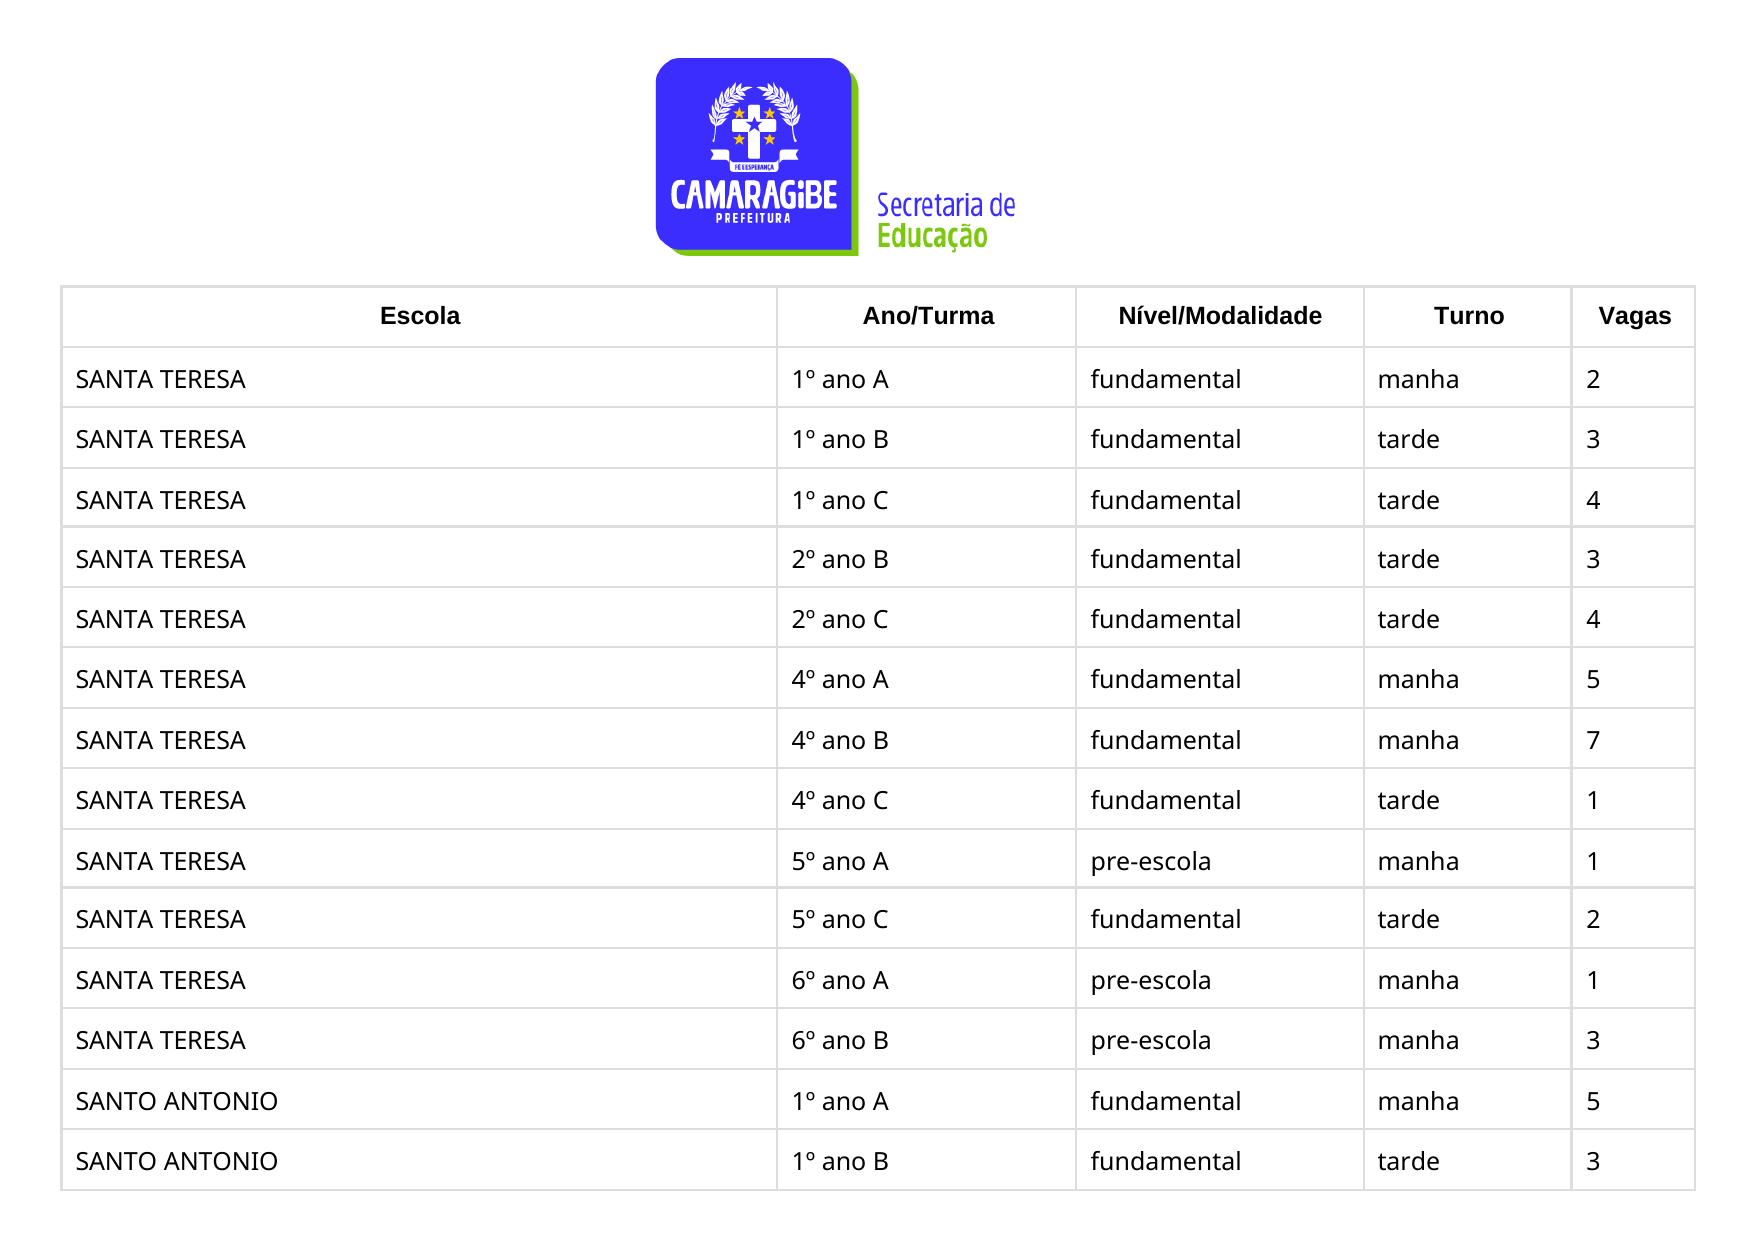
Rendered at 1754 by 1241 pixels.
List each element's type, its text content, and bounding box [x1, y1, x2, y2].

table_cell 5 [1573, 1070, 1694, 1128]
table_cell 1 [1573, 830, 1694, 886]
table_header Escola [63, 288, 776, 346]
table_cell 3 [1573, 1130, 1694, 1188]
table_header Ano/Turma [778, 288, 1075, 346]
table_cell SANTA TERESA [63, 769, 776, 827]
table_cell manha [1365, 830, 1570, 886]
table_cell 7 [1573, 709, 1694, 767]
table_cell fundamental [1077, 1070, 1363, 1128]
table_cell 1 [1573, 769, 1694, 827]
table_cell tarde [1365, 1130, 1570, 1188]
table_cell 1 [1573, 949, 1694, 1007]
table_cell pre-escola [1077, 949, 1363, 1007]
table_cell 5 [1573, 648, 1694, 707]
table_cell SANTA TERESA [63, 408, 776, 467]
table_cell tarde [1365, 528, 1570, 586]
table_cell tarde [1365, 588, 1570, 646]
table_cell SANTA TERESA [63, 648, 776, 707]
table_cell manha [1365, 348, 1570, 406]
table_cell manha [1365, 949, 1570, 1007]
table_cell manha [1365, 648, 1570, 707]
table_cell 2 [1573, 348, 1694, 406]
table_cell fundamental [1077, 769, 1363, 827]
table_header Turno [1365, 288, 1570, 346]
table_cell 4º ano B [778, 709, 1075, 767]
table_cell SANTA TERESA [63, 830, 776, 886]
table_cell 2º ano C [778, 588, 1075, 646]
table_cell 1º ano A [778, 1070, 1075, 1128]
table_cell 4º ano A [778, 648, 1075, 707]
table_cell SANTA TERESA [63, 949, 776, 1007]
table_cell 2 [1573, 889, 1694, 947]
table_cell 1º ano B [778, 1130, 1075, 1188]
table_cell 6º ano A [778, 949, 1075, 1007]
table_cell SANTA TERESA [63, 709, 776, 767]
table_cell SANTA TERESA [63, 348, 776, 406]
table_cell SANTO ANTONIO [63, 1070, 776, 1128]
table_cell 4 [1573, 469, 1694, 525]
table_cell 5º ano A [778, 830, 1075, 886]
table_cell 2º ano B [778, 528, 1075, 586]
table_cell pre-escola [1077, 830, 1363, 886]
table_cell SANTA TERESA [63, 1009, 776, 1068]
picture [655, 58, 1015, 256]
table_cell 3 [1573, 408, 1694, 467]
table_cell pre-escola [1077, 1009, 1363, 1068]
table_cell manha [1365, 1070, 1570, 1128]
table_cell SANTO ANTONIO [63, 1130, 776, 1188]
table_cell fundamental [1077, 648, 1363, 707]
table_cell fundamental [1077, 469, 1363, 525]
table_cell 1º ano C [778, 469, 1075, 525]
table_cell SANTA TERESA [63, 528, 776, 586]
table_cell tarde [1365, 889, 1570, 947]
table_cell manha [1365, 1009, 1570, 1068]
table_cell fundamental [1077, 588, 1363, 646]
table_cell SANTA TERESA [63, 588, 776, 646]
table_cell tarde [1365, 469, 1570, 525]
table_cell 4º ano C [778, 769, 1075, 827]
table_cell 6º ano B [778, 1009, 1075, 1068]
table_cell fundamental [1077, 709, 1363, 767]
table_cell 4 [1573, 588, 1694, 646]
table_header Nível/Modalidade [1077, 288, 1363, 346]
table_cell SANTA TERESA [63, 889, 776, 947]
table_cell fundamental [1077, 408, 1363, 467]
table_cell fundamental [1077, 889, 1363, 947]
table_header Vagas [1573, 288, 1694, 346]
table_cell fundamental [1077, 348, 1363, 406]
table_cell 5º ano C [778, 889, 1075, 947]
table_cell tarde [1365, 408, 1570, 467]
table_cell manha [1365, 709, 1570, 767]
table_cell 1º ano A [778, 348, 1075, 406]
table_cell SANTA TERESA [63, 469, 776, 525]
table_cell tarde [1365, 769, 1570, 827]
table_cell fundamental [1077, 528, 1363, 586]
table_cell 3 [1573, 1009, 1694, 1068]
table_cell fundamental [1077, 1130, 1363, 1188]
table_cell 1º ano B [778, 408, 1075, 467]
table_cell 3 [1573, 528, 1694, 586]
